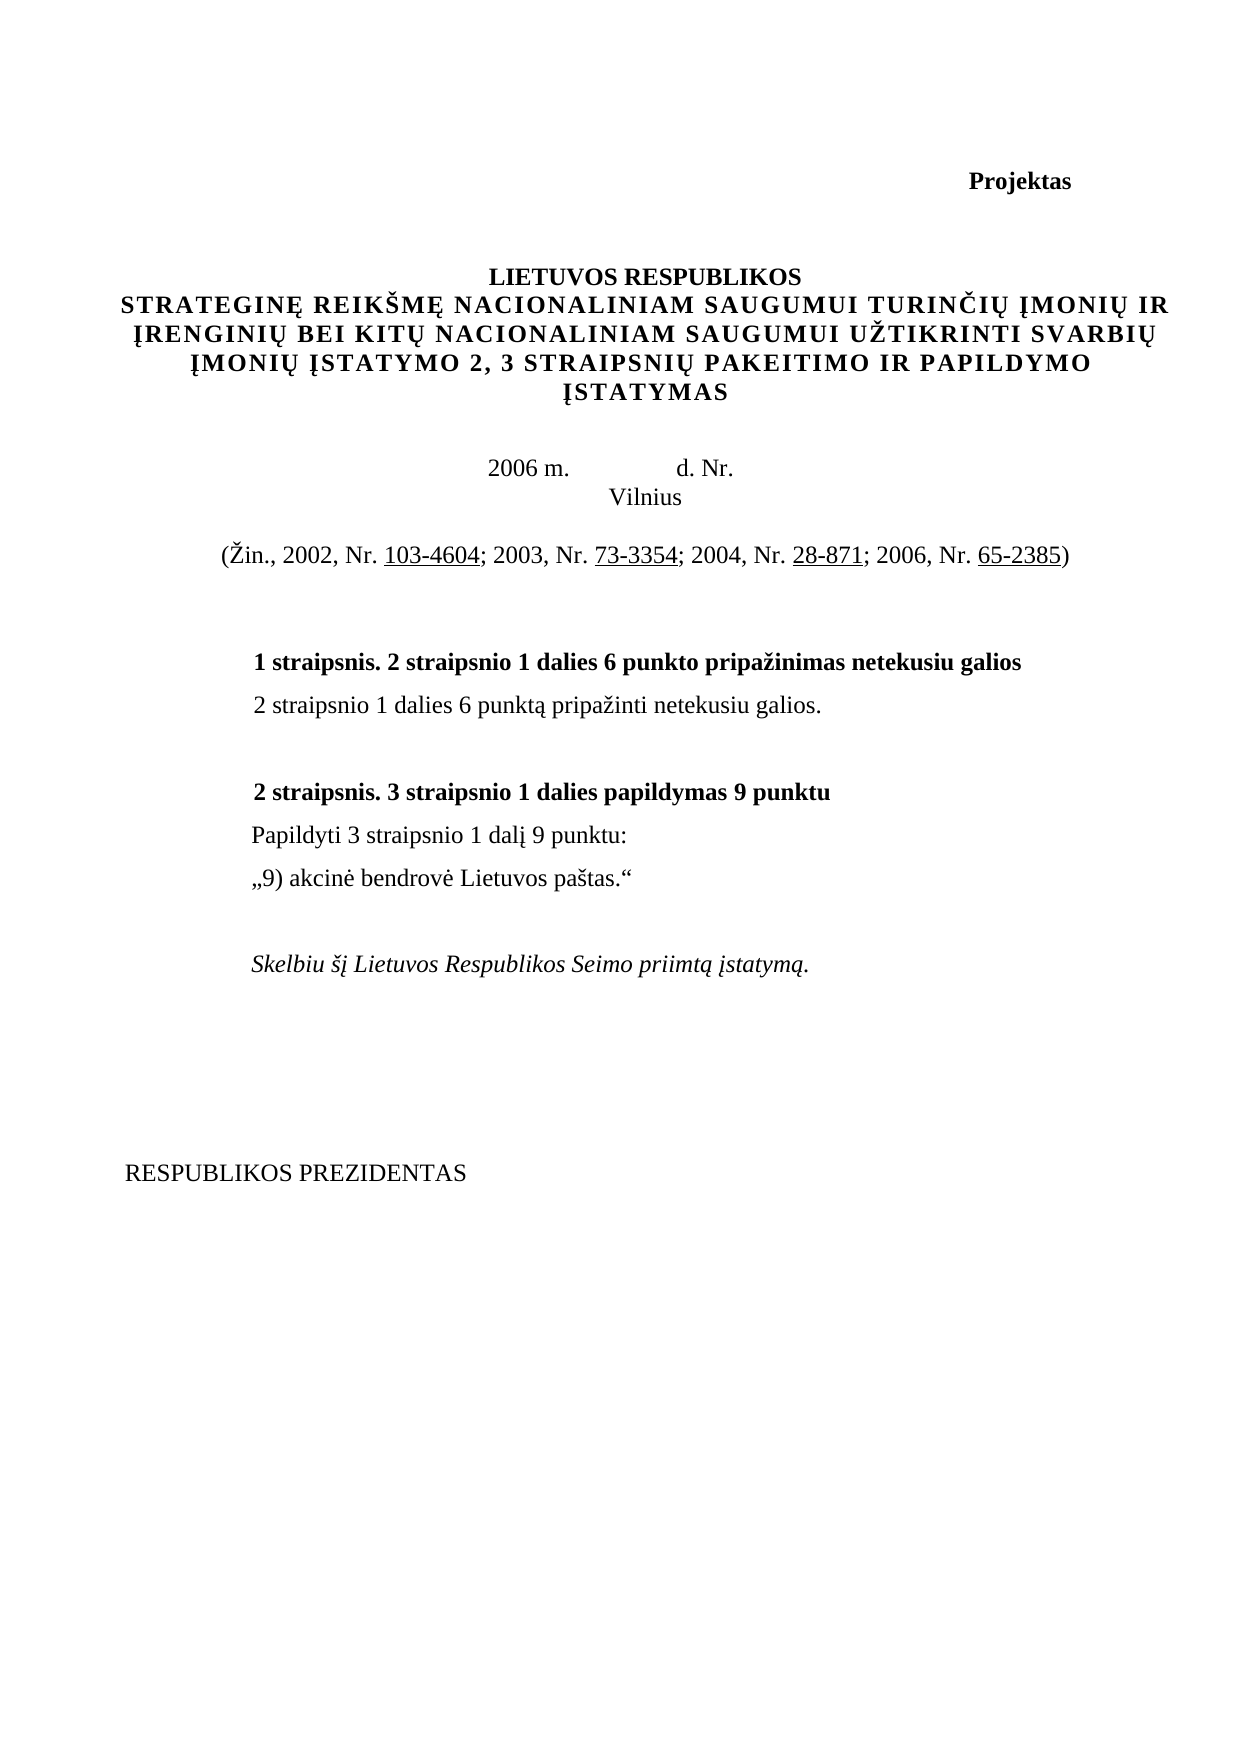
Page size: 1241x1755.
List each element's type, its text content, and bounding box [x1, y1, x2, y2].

text ĮSTATYMAS [118, 377, 1172, 405]
table_header [798, 1079, 1198, 1201]
text (Žin., 2002, Nr. 103-4604; 2003, Nr. 73-3354; 2004, Nr. 28-871; 2006, Nr. 65-2385) [118, 540, 1172, 568]
text 2006 m. d. Nr. [118, 453, 1172, 482]
text 2 straipsnis. 3 straipsnio 1 dalies papildymas 9 punktu [118, 777, 1172, 806]
text STRATEGINĘ REIKŠMĘ NACIONALINIAM SAUGUMUI TURINČIŲ ĮMONIŲ IR ĮRENGINIŲ BEI KITŲ NACIONALINIAM SAUGUMUI UŽTIKRINTI SVARBIŲ ĮMONIŲ ĮSTATYMO 2, 3 STRAIPSNIų pakeitimo ir PAPILDYMO [118, 290, 1172, 377]
table_header [568, 1079, 797, 1201]
text Projektas [793, 166, 1172, 194]
text 1 straipsnis. 2 straipsnio 1 dalies 6 punkto pripažinimas netekusiu galios [118, 647, 1172, 676]
text 2 straipsnio 1 dalies 6 punktą pripažinti netekusiu galios. [118, 691, 1172, 719]
text Skelbiu šį Lietuvos Respublikos Seimo priimtą įstatymą. [118, 949, 1172, 978]
table_header Respublikos prezidentas [118, 1079, 568, 1201]
text LIETUVOS RESPUBLIKOS [118, 262, 1172, 290]
text Papildyti 3 straipsnio 1 dalį 9 punktu: [118, 820, 1172, 849]
text „9) akcinė bendrovė Lietuvos paštas.“ [118, 863, 1172, 892]
text Vilnius [118, 482, 1172, 511]
